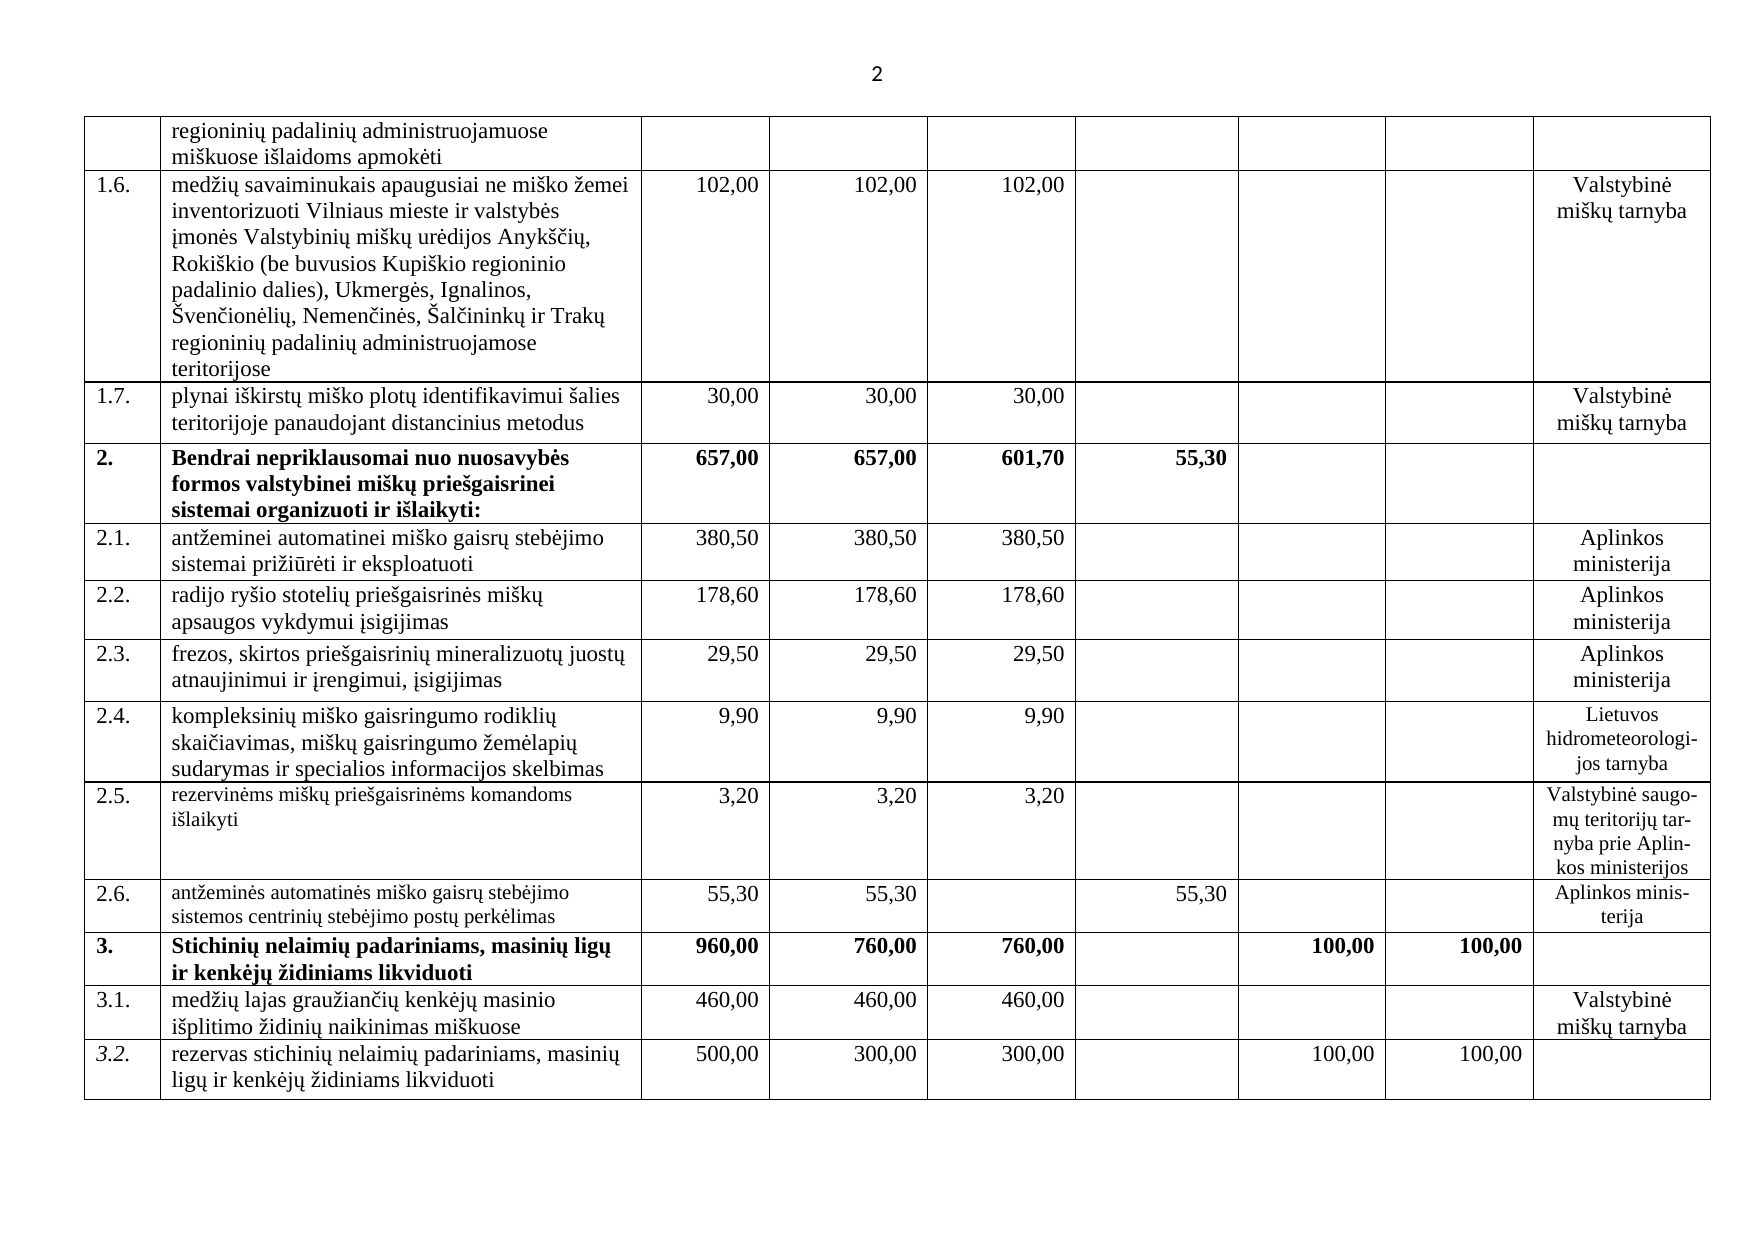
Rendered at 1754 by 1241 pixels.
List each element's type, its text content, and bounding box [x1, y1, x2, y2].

table_cell [1386, 444, 1533, 523]
table_cell Valstybinė miškų tarnyba [1534, 383, 1710, 442]
table_cell 2.3. [85, 640, 160, 701]
table_cell medžių savaiminukais apaugusiai ne miško žemei inventorizuoti Vilniaus mieste ir valstybės įmonės Valstybinių miškų urėdijos Anykščių, Rokiškio (be buvusios Kupiškio regioninio padalinio dalies), Ukmergės, Ignalinos, Švenčionėlių, Nemenčinės, Šalčininkų ir Trakų regioninių padalinių administruojamose teritorijose [161, 171, 641, 381]
table_cell regioninių padalinių administruojamuose miškuose išlaidoms apmokėti [161, 117, 641, 169]
table_cell [1239, 880, 1385, 932]
table_cell 2.4. [85, 702, 160, 781]
table_cell 29,50 [928, 640, 1075, 701]
table_cell 30,00 [770, 383, 927, 442]
table_cell 460,00 [928, 986, 1075, 1039]
table_cell [1239, 702, 1385, 781]
table_cell [1076, 702, 1238, 781]
table_cell kompleksinių miško gaisringumo rodiklių skaičiavimas, miškų gaisringumo žemėlapių sudarymas ir specialios informacijos skelbimas [161, 702, 641, 781]
table_cell 460,00 [642, 986, 769, 1039]
table_cell [1239, 383, 1385, 442]
table_cell 657,00 [770, 444, 927, 523]
table_cell [1076, 117, 1238, 169]
table_cell [1386, 880, 1533, 932]
table_cell 55,30 [1076, 444, 1238, 523]
table_cell 102,00 [928, 171, 1075, 381]
table_cell [1239, 444, 1385, 523]
table_cell [1386, 640, 1533, 701]
table_cell 2.2. [85, 581, 160, 639]
table_cell [1076, 933, 1238, 985]
table_cell 960,00 [642, 933, 769, 985]
table_cell 657,00 [642, 444, 769, 523]
table_cell 100,00 [1386, 1040, 1533, 1098]
table_cell [642, 117, 769, 169]
table_cell [928, 880, 1075, 932]
table_cell [1239, 640, 1385, 701]
table_cell [928, 117, 1075, 169]
table_cell 1.6. [85, 171, 160, 381]
table_cell Stichinių nelaimių padariniams, masinių ligų ir kenkėjų židiniams likviduoti [161, 933, 641, 985]
table_cell 100,00 [1239, 1040, 1385, 1098]
table_cell 30,00 [642, 383, 769, 442]
table_cell 3.2. [85, 1040, 160, 1098]
table_cell 29,50 [770, 640, 927, 701]
table_cell 3,20 [928, 783, 1075, 879]
table_cell [1386, 117, 1533, 169]
table_cell [1239, 524, 1385, 580]
table_cell Lietuvos hidrometeorologi-jos tarnyba [1534, 702, 1710, 781]
table_cell [1076, 640, 1238, 701]
table_cell medžių lajas graužiančių kenkėjų masinio išplitimo židinių naikinimas miškuose [161, 986, 641, 1039]
table_cell 178,60 [770, 581, 927, 639]
table_cell [1239, 986, 1385, 1039]
table_cell Valstybinė miškų tarnyba [1534, 171, 1710, 381]
table_cell [1239, 171, 1385, 381]
table_cell rezervinėms miškų priešgaisrinėms komandoms išlaikyti [161, 783, 641, 879]
table_cell frezos, skirtos priešgaisrinių mineralizuotų juostų atnaujinimui ir įrengimui, įsigijimas [161, 640, 641, 701]
table_cell 100,00 [1386, 933, 1533, 985]
table_cell Aplinkos ministerija [1534, 581, 1710, 639]
table_cell 55,30 [1076, 880, 1238, 932]
table_cell [1239, 117, 1385, 169]
table_cell antžeminės automatinės miško gaisrų stebėjimo sistemos centrinių stebėjimo postų perkėlimas [161, 880, 641, 932]
table_cell 3,20 [642, 783, 769, 879]
table_cell [1076, 783, 1238, 879]
table_cell [1076, 383, 1238, 442]
table_cell [1534, 1040, 1710, 1098]
table_cell 500,00 [642, 1040, 769, 1098]
table_cell 460,00 [770, 986, 927, 1039]
table_cell 601,70 [928, 444, 1075, 523]
table_cell [1386, 581, 1533, 639]
table_cell antžeminei automatinei miško gaisrų stebėjimo sistemai prižiūrėti ir eksploatuoti [161, 524, 641, 580]
table_cell [1534, 444, 1710, 523]
table_cell 380,50 [770, 524, 927, 580]
table_cell [1076, 171, 1238, 381]
table_cell rezervas stichinių nelaimių padariniams, masinių ligų ir kenkėjų židiniams likviduoti [161, 1040, 641, 1098]
table_cell 2.1. [85, 524, 160, 580]
table_cell Valstybinė miškų tarnyba [1534, 986, 1710, 1039]
table_cell 2.6. [85, 880, 160, 932]
table_cell 2. [85, 444, 160, 523]
table_cell Aplinkos ministerija [1534, 640, 1710, 701]
table_cell 9,90 [642, 702, 769, 781]
table_cell [1534, 117, 1710, 169]
table_cell 380,50 [642, 524, 769, 580]
table_cell plynai iškirstų miško plotų identifikavimui šalies teritorijoje panaudojant distancinius metodus [161, 383, 641, 442]
table_cell [1386, 986, 1533, 1039]
table_cell 1.7. [85, 383, 160, 442]
table_cell 9,90 [928, 702, 1075, 781]
table_cell 300,00 [928, 1040, 1075, 1098]
table_cell [1076, 1040, 1238, 1098]
table_cell 102,00 [770, 171, 927, 381]
table_cell 300,00 [770, 1040, 927, 1098]
table_cell 102,00 [642, 171, 769, 381]
table_cell [1386, 702, 1533, 781]
table_cell 2.5. [85, 783, 160, 879]
table_cell Aplinkos minis-terija [1534, 880, 1710, 932]
table_cell [85, 117, 160, 169]
table_cell Valstybinė saugo-mų teritorijų tar-nyba prie Aplin-kos ministerijos [1534, 783, 1710, 879]
table_cell [1386, 171, 1533, 381]
table_cell [1239, 783, 1385, 879]
table_cell 30,00 [928, 383, 1075, 442]
table_cell 3. [85, 933, 160, 985]
table_cell [770, 117, 927, 169]
table_cell radijo ryšio stotelių priešgaisrinės miškų apsaugos vykdymui įsigijimas [161, 581, 641, 639]
table_cell 178,60 [928, 581, 1075, 639]
table_cell 760,00 [770, 933, 927, 985]
table_cell [1386, 783, 1533, 879]
table_cell Bendrai nepriklausomai nuo nuosavybės formos valstybinei miškų priešgaisrinei sistemai organizuoti ir išlaikyti: [161, 444, 641, 523]
table_cell [1386, 524, 1533, 580]
table_cell 380,50 [928, 524, 1075, 580]
table_cell [1076, 581, 1238, 639]
table_cell [1534, 933, 1710, 985]
table_cell 100,00 [1239, 933, 1385, 985]
table_cell 3.1. [85, 986, 160, 1039]
table_cell 55,30 [770, 880, 927, 932]
table_cell 760,00 [928, 933, 1075, 985]
table_cell 9,90 [770, 702, 927, 781]
table_cell 3,20 [770, 783, 927, 879]
table_cell 29,50 [642, 640, 769, 701]
table_cell 178,60 [642, 581, 769, 639]
table_cell 55,30 [642, 880, 769, 932]
table_cell [1076, 524, 1238, 580]
table_cell Aplinkos ministerija [1534, 524, 1710, 580]
table_cell [1239, 581, 1385, 639]
table_cell [1386, 383, 1533, 442]
table_cell [1076, 986, 1238, 1039]
